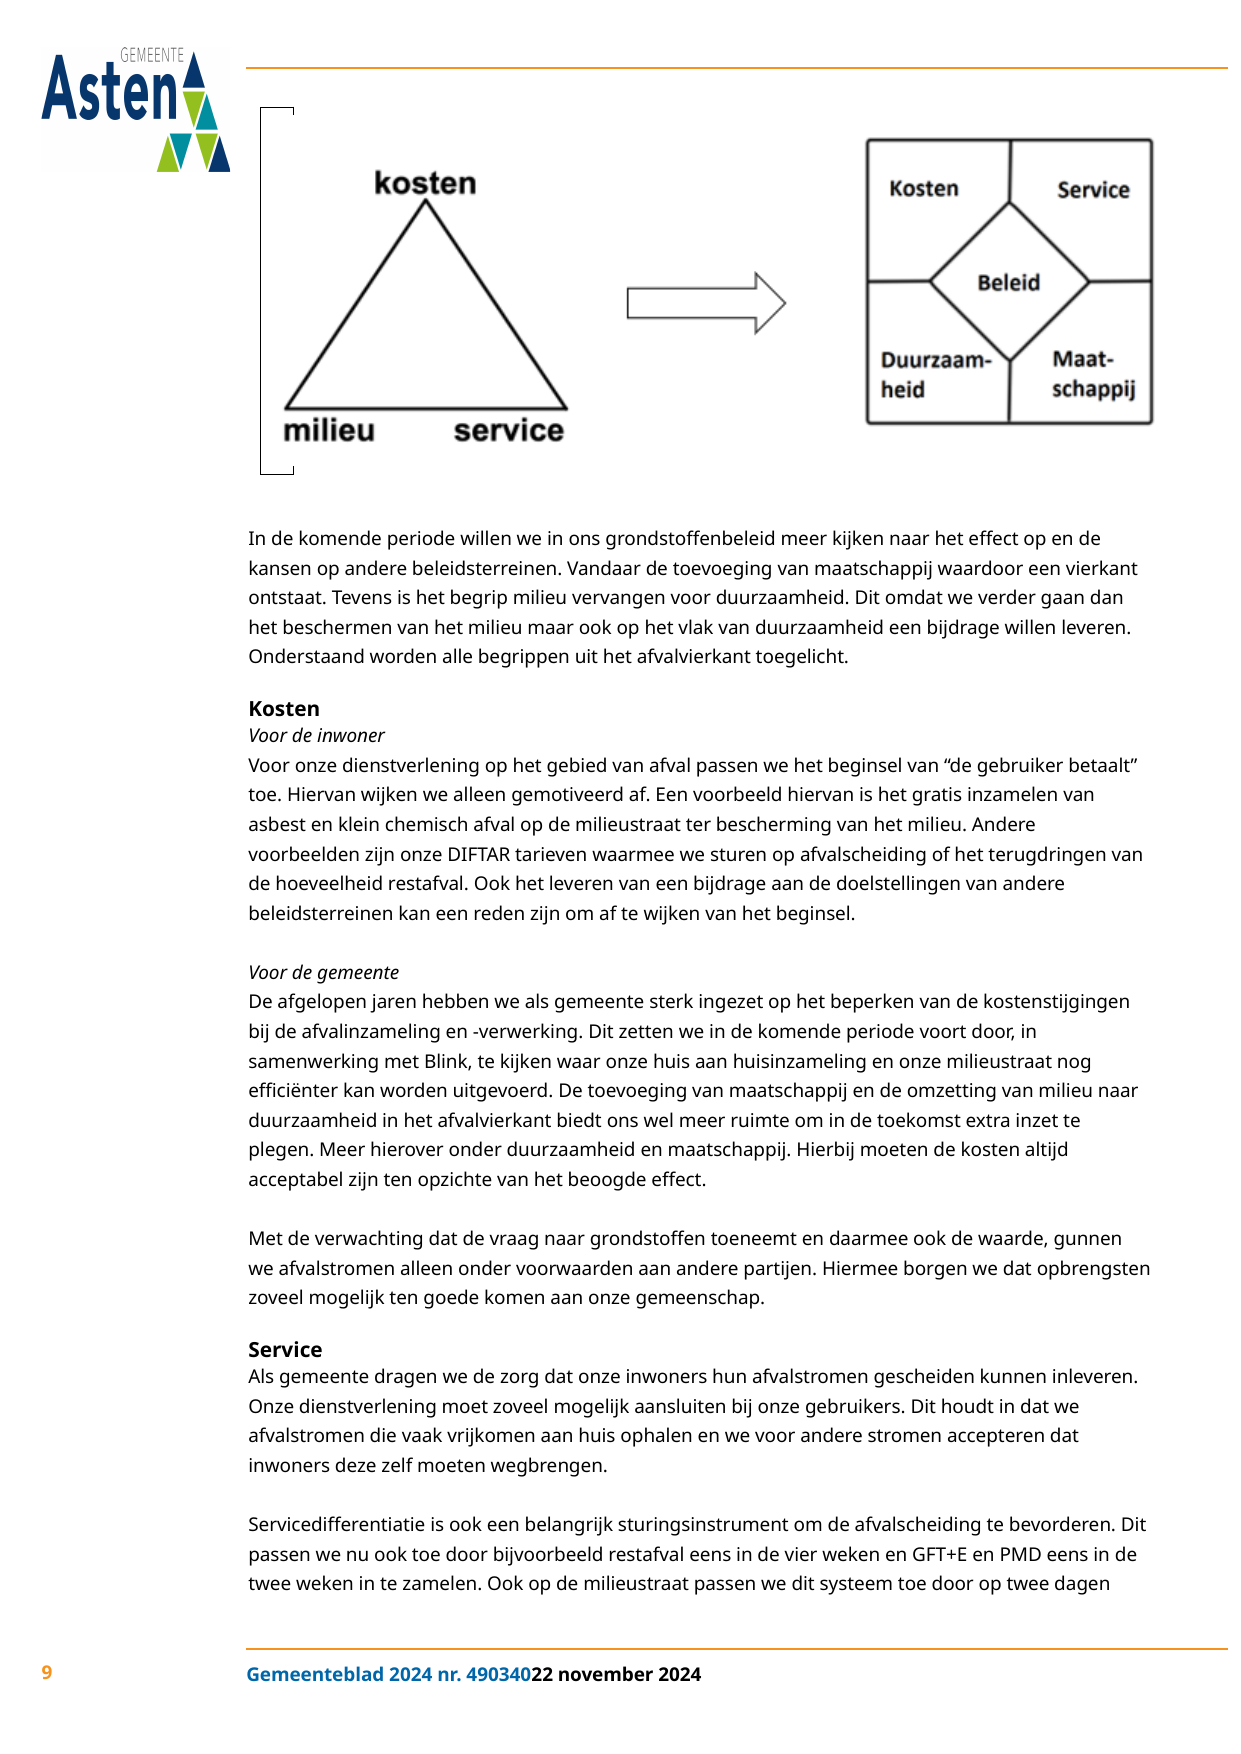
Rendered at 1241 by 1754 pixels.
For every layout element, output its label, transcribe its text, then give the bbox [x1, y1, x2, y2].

text Kosten [248, 694, 1152, 722]
text Met de verwachting dat de vraag naar grondstoffen toeneemt en daarmee ook de waarde, gunnen we afvalstromen alleen onder voorwaarden aan andere partijen. Hiermee borgen we dat opbrengsten zoveel mogelijk ten goede komen aan onze gemeenschap. [248, 1225, 1152, 1310]
text De afgelopen jaren hebben we als gemeente sterk ingezet op het beperken van de kostenstijgingen bij de afvalinzameling en -verwerking. Dit zetten we in de komende periode voort door, in samenwerking met Blink, te kijken waar onze huis aan huisinzameling en onze milieustraat nog efficiënter kan worden uitgevoerd. De toevoeging van maatschappij en de omzetting van milieu naar duurzaamheid in het afvalvierkant biedt ons wel meer ruimte om in de toekomst extra inzet te plegen. Meer hierover onder duurzaamheid en maatschappij. Hierbij moeten de kosten altijd acceptabel zijn ten opzichte van het beoogde effect. [248, 989, 1152, 1192]
text In de komende periode willen we in ons grondstoffenbeleid meer kijken naar het effect op en de kansen op andere beleidsterreinen. Vandaar de toevoeging van maatschappij waardoor een vierkant ontstaat. Tevens is het begrip milieu vervangen voor duurzaamheid. Dit omdat we verder gaan dan het beschermen van het milieu maar ook op het vlak van duurzaamheid een bijdrage willen leveren. Onderstaand worden alle begrippen uit het afvalvierkant toegelicht. [248, 525, 1152, 669]
text Als gemeente dragen we de zorg dat onze inwoners hun afvalstromen gescheiden kunnen inleveren. Onze dienstverlening moet zoveel mogelijk aansluiten bij onze gebruikers. Dit houdt in dat we afvalstromen die vaak vrijkomen aan huis ophalen en we voor andere stromen accepteren dat inwoners deze zelf moeten wegbrengen. [248, 1363, 1152, 1478]
text Voor onze dienstverlening op het gebied van afval passen we het beginsel van “de gebruiker betaalt” toe. Hiervan wijken we alleen gemotiveerd af. Een voorbeeld hiervan is het gratis inzamelen van asbest en klein chemisch afval op de milieustraat ter bescherming van het milieu. Andere voorbeelden zijn onze DIFTAR tarieven waarmee we sturen op afvalscheiding of het terugdringen van de hoeveelheid restafval. Ook het leveren van een bijdrage aan de doelstellingen van andere beleidsterreinen kan een reden zijn om af te wijken van het beginsel. [248, 752, 1152, 926]
picture [268, 115, 1173, 466]
picture [41, 47, 231, 172]
text Voor de inwoner [248, 722, 1152, 748]
text Servicedifferentiatie is ook een belangrijk sturingsinstrument om de afvalscheiding te bevorderen. Dit passen we nu ook toe door bijvoorbeeld restafval eens in de vier weken en GFT+E en PMD eens in de twee weken in te zamelen. Ook op de milieustraat passen we dit systeem toe door op twee dagen [248, 1511, 1152, 1596]
text Service [248, 1335, 1152, 1363]
text Voor de gemeente [248, 959, 1152, 985]
